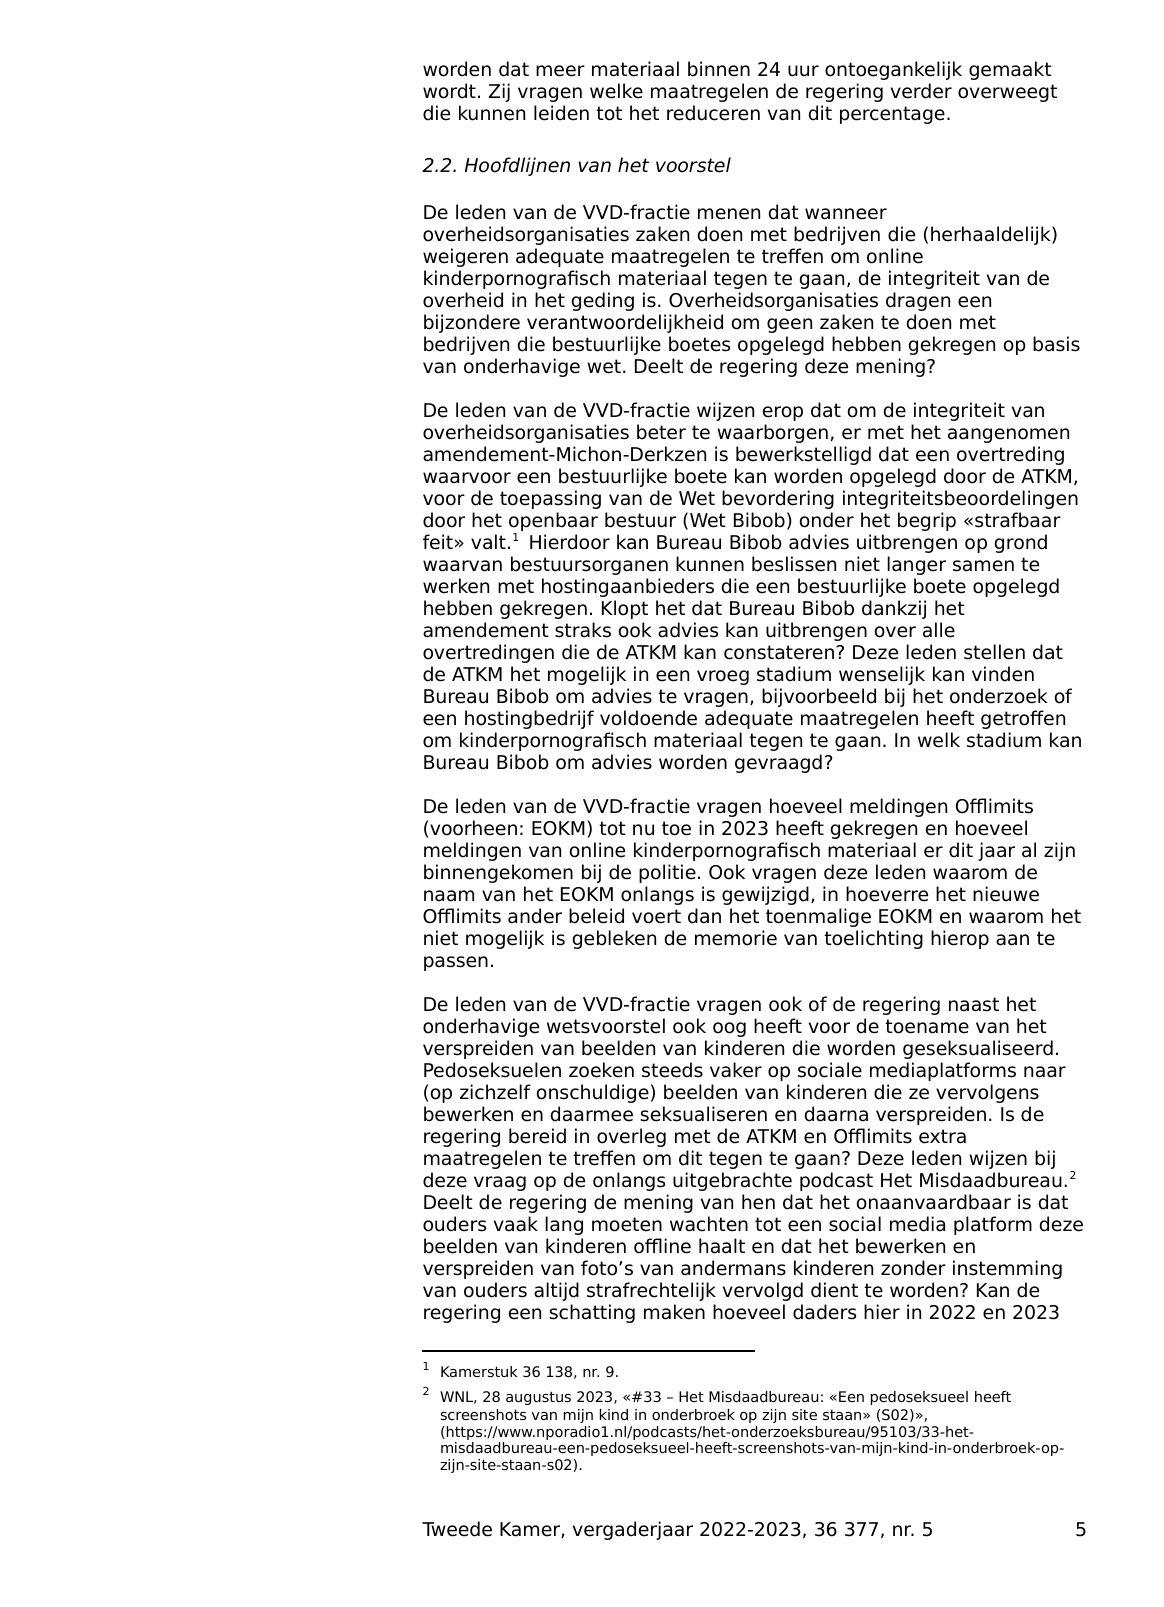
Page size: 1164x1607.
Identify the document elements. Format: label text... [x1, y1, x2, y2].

text worden dat meer materiaal binnen 24 uur ontoegankelijk gemaakt wordt. Zij vragen welke maatregelen de regering verder overweegt die kunnen leiden tot het reduceren van dit percentage. [422, 59, 1087, 125]
text WNL, 28 augustus 2023, «#33 – Het Misdaadbureau: «Een pedoseksueel heeft screenshots van mijn kind in onderbroek op zijn site staan» (S02)», (https://www.nporadio1.nl/podcasts/het-onderzoeksbureau/95103/33-het-misdaadbureau-een-pedoseksueel-heeft-screenshots-van-mijn-kind-in-onderbroek-op-zijn-site-staan-s02). [422, 1385, 1087, 1474]
text Kamerstuk 36 138, nr. 9. [422, 1360, 1087, 1382]
text De leden van de VVD-fractie wijzen erop dat om de integriteit van overheidsorganisaties beter te waarborgen, er met het aangenomen amendement-Michon-Derkzen is bewerkstelligd dat een overtreding waarvoor een bestuurlijke boete kan worden opgelegd door de ATKM, voor de toepassing van de Wet bevordering integriteitsbeoordelingen door het openbaar bestuur (Wet Bibob) onder het begrip «strafbaar feit» valt. Hierdoor kan Bureau Bibob advies uitbrengen op grond waarvan bestuursorganen kunnen beslissen niet langer samen te werken met hostingaanbieders die een bestuurlijke boete opgelegd hebben gekregen. Klopt het dat Bureau Bibob dankzij het amendement straks ook advies kan uitbrengen over alle overtredingen die de ATKM kan constateren? Deze leden stellen dat de ATKM het mogelijk in een vroeg stadium wenselijk kan vinden Bureau Bibob om advies te vragen, bijvoorbeeld bij het onderzoek of een hostingbedrijf voldoende adequate maatregelen heeft getroffen om kinderpornografisch materiaal tegen te gaan. In welk stadium kan Bureau Bibob om advies worden gevraagd? [422, 400, 1087, 774]
subtitle 2.2. Hoofdlijnen van het voorstel [422, 155, 1087, 177]
text De leden van de VVD-fractie vragen ook of de regering naast het onderhavige wetsvoorstel ook oog heeft voor de toename van het verspreiden van beelden van kinderen die worden geseksualiseerd. Pedoseksuelen zoeken steeds vaker op sociale mediaplatforms naar (op zichzelf onschuldige) beelden van kinderen die ze vervolgens bewerken en daarmee seksualiseren en daarna verspreiden. Is de regering bereid in overleg met de ATKM en Offlimits extra maatregelen te treffen om dit tegen te gaan? Deze leden wijzen bij deze vraag op de onlangs uitgebrachte podcast Het Misdaadbureau. Deelt de regering de mening van hen dat het onaanvaardbaar is dat ouders vaak lang moeten wachten tot een social media platform deze beelden van kinderen offline haalt en dat het bewerken en verspreiden van foto’s van andermans kinderen zonder instemming van ouders altijd strafrechtelijk vervolgd dient te worden? Kan de regering een schatting maken hoeveel daders hier in 2022 en 2023 [422, 994, 1087, 1323]
text De leden van de VVD-fractie vragen hoeveel meldingen Offlimits (voorheen: EOKM) tot nu toe in 2023 heeft gekregen en hoeveel meldingen van online kinderpornografisch materiaal er dit jaar al zijn binnengekomen bij de politie. Ook vragen deze leden waarom de naam van het EOKM onlangs is gewijzigd, in hoeverre het nieuwe Offlimits ander beleid voert dan het toenmalige EOKM en waarom het niet mogelijk is gebleken de memorie van toelichting hierop aan te passen. [422, 796, 1087, 972]
text De leden van de VVD-fractie menen dat wanneer overheidsorganisaties zaken doen met bedrijven die (herhaaldelijk) weigeren adequate maatregelen te treffen om online kinderpornografisch materiaal tegen te gaan, de integriteit van de overheid in het geding is. Overheidsorganisaties dragen een bijzondere verantwoordelijkheid om geen zaken te doen met bedrijven die bestuurlijke boetes opgelegd hebben gekregen op basis van onderhavige wet. Deelt de regering deze mening? [422, 202, 1087, 378]
